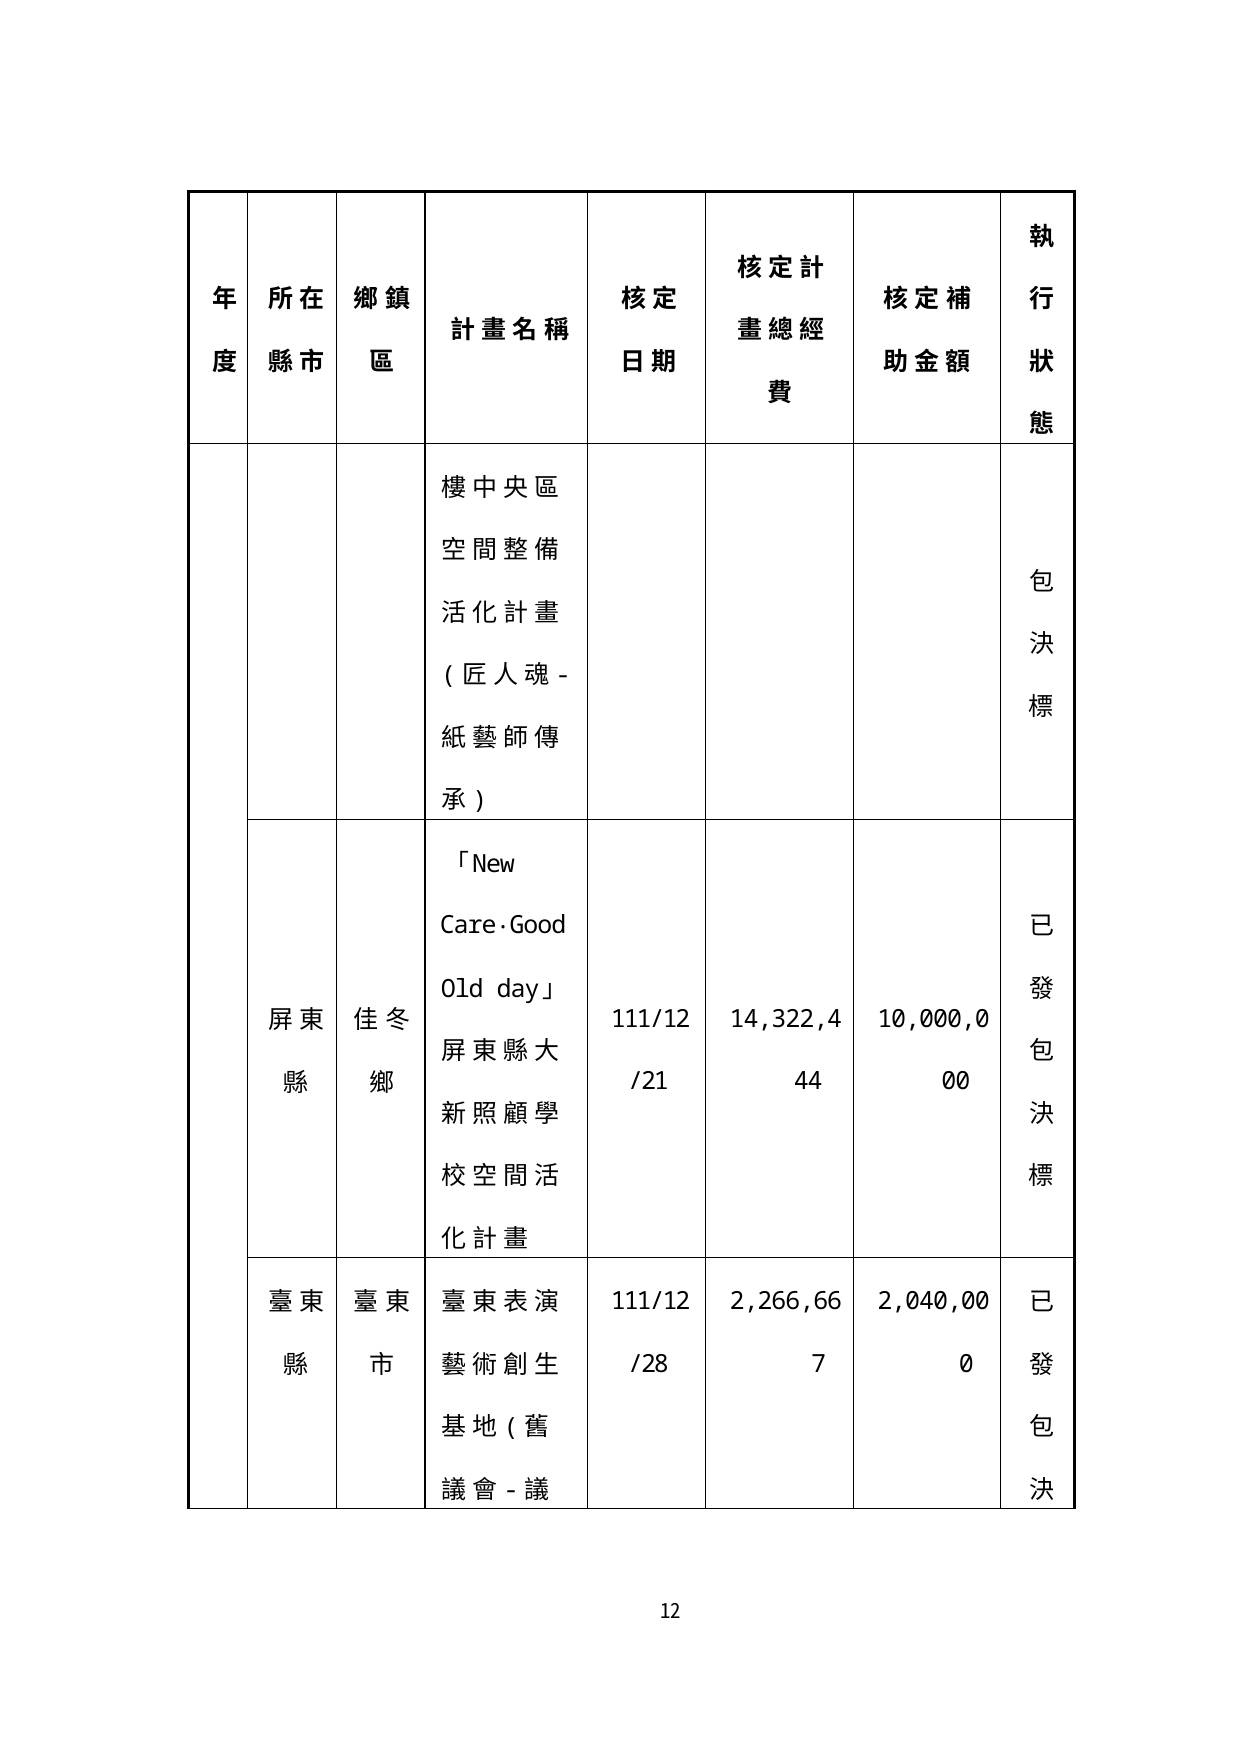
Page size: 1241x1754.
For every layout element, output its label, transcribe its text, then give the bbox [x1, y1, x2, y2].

table_cell 臺東縣 [248, 1258, 336, 1508]
table_header 年度 [190, 193, 247, 443]
table_header 核定日期 [588, 193, 705, 443]
table_cell 佳冬鄉 [337, 820, 424, 1257]
table_cell 111/12/28 [588, 1258, 705, 1508]
table_cell [706, 444, 853, 819]
table_cell 「New Care‧Good Old day」屏東縣大新照顧學校空間活化計畫 [426, 820, 587, 1257]
table_cell [854, 444, 1000, 819]
table_cell [588, 444, 705, 819]
table_cell 已發包決標 [1001, 820, 1073, 1257]
table_cell 樓中央區空間整備活化計畫(匠人魂-紙藝師傳承) [426, 444, 587, 819]
table_cell 2,040,000 [854, 1258, 1000, 1508]
table_cell 已發包決 [1001, 1258, 1073, 1508]
table_header 核定補助金額 [854, 193, 1000, 443]
table_header 核定計畫總經費 [706, 193, 853, 443]
table_header 鄉鎮區 [337, 193, 424, 443]
table_header 所在 縣市 [248, 193, 336, 443]
table_cell [248, 444, 336, 819]
table_header 計畫名稱 [426, 193, 587, 443]
table_cell 10,000,000 [854, 820, 1000, 1257]
table_header 執行 狀態 [1001, 193, 1073, 443]
table_cell 包決標 [1001, 444, 1073, 819]
table_cell [337, 444, 424, 819]
table_cell [190, 444, 247, 1508]
table_cell 臺東市 [337, 1258, 424, 1508]
table_cell 2,266,667 [706, 1258, 853, 1508]
table_cell 111/12/21 [588, 820, 705, 1257]
table_cell 屏東縣 [248, 820, 336, 1257]
table_cell 14,322,444 [706, 820, 853, 1257]
table_cell 臺東表演藝術創生基地(舊議會-議 [426, 1258, 587, 1508]
